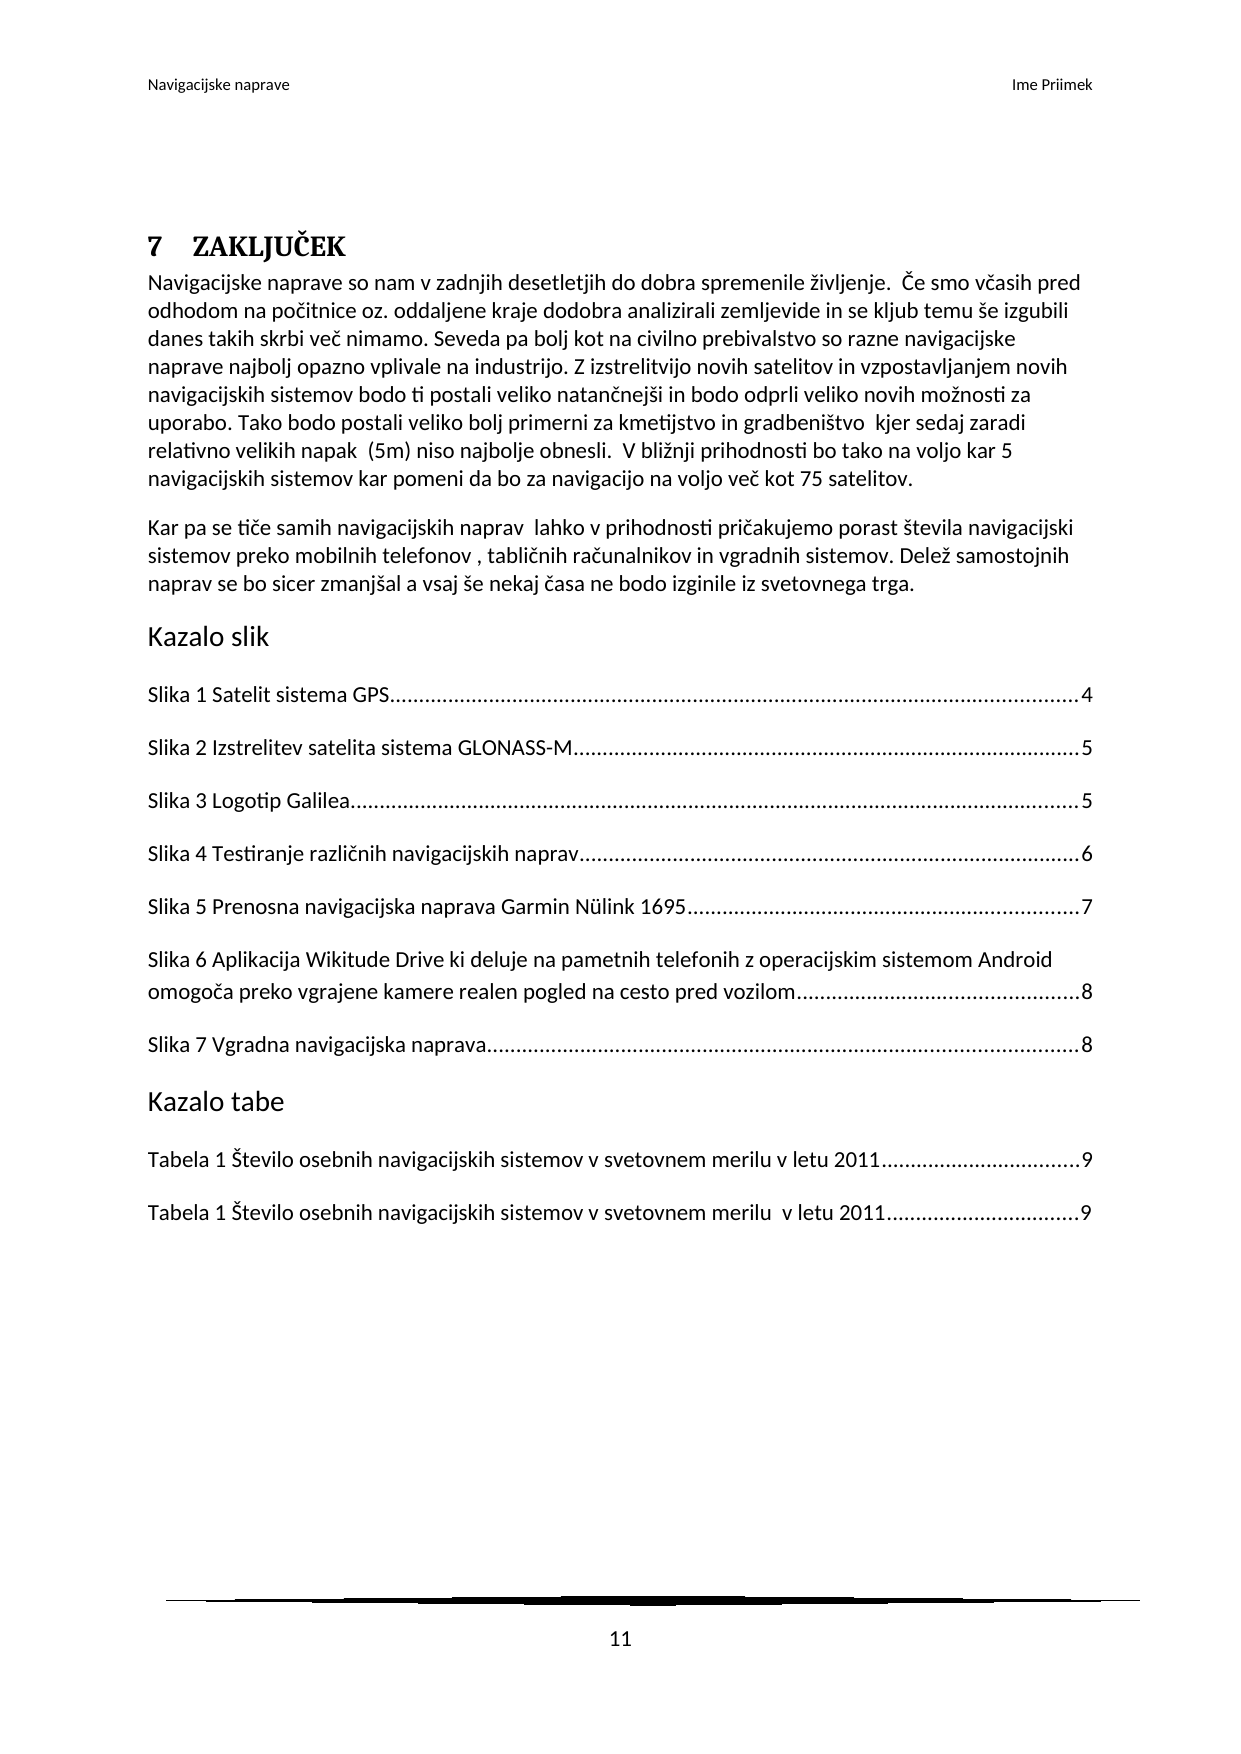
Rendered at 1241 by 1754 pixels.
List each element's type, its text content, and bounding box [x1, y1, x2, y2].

text Kazalo slik [148, 618, 1093, 654]
text Slika 6 Aplikacija Wikitude Drive ki deluje na pametnih telefonih z operacijskim sistemom Android omogoča preko vgrajene kamere realen pogled na cesto pred vozilom 8 [148, 945, 1093, 1005]
text Kar pa se tiče samih navigacijskih naprav lahko v prihodnosti pričakujemo porast števila navigacijski sistemov preko mobilnih telefonov , tabličnih računalnikov in vgradnih sistemov. Delež samostojnih naprav se bo sicer zmanjšal a vsaj še nekaj časa ne bodo izginile iz svetovnega trga. [148, 513, 1093, 597]
text Slika 1 Satelit sistema GPS 4 [148, 680, 1093, 708]
subtitle ZAKLJUČEK [148, 230, 1093, 263]
text Kazalo tabe [148, 1083, 1093, 1119]
text Slika 4 Testiranje različnih navigacijskih naprav 6 [148, 839, 1093, 867]
text Slika 3 Logotip Galilea 5 [148, 786, 1093, 814]
text Slika 2 Izstrelitev satelita sistema GLONASS-M 5 [148, 733, 1093, 761]
text Tabela 1 Število osebnih navigacijskih sistemov v svetovnem merilu v letu 2011 9 [148, 1145, 1093, 1173]
text Slika 7 Vgradna navigacijska naprava 8 [148, 1030, 1093, 1058]
text Slika 5 Prenosna navigacijska naprava Garmin Nülink 1695 7 [148, 892, 1093, 920]
text Navigacijske naprave so nam v zadnjih desetletjih do dobra spremenile življenje. Če smo včasih pred odhodom na počitnice oz. oddaljene kraje dodobra analizirali zemljevide in se kljub temu še izgubili danes takih skrbi več nimamo. Seveda pa bolj kot na civilno prebivalstvo so razne navigacijske naprave najbolj opazno vplivale na industrijo. Z izstrelitvijo novih satelitov in vzpostavljanjem novih navigacijskih sistemov bodo ti postali veliko natančnejši in bodo odprli veliko novih možnosti za uporabo. Tako bodo postali veliko bolj primerni za kmetijstvo in gradbeništvo kjer sedaj zaradi relativno velikih napak (5m) niso najbolje obnesli. V bližnji prihodnosti bo tako na voljo kar 5 navigacijskih sistemov kar pomeni da bo za navigacijo na voljo več kot 75 satelitov. [148, 268, 1093, 492]
text Tabela 1 Število osebnih navigacijskih sistemov v svetovnem merilu v letu 2011 9 [148, 1198, 1093, 1226]
